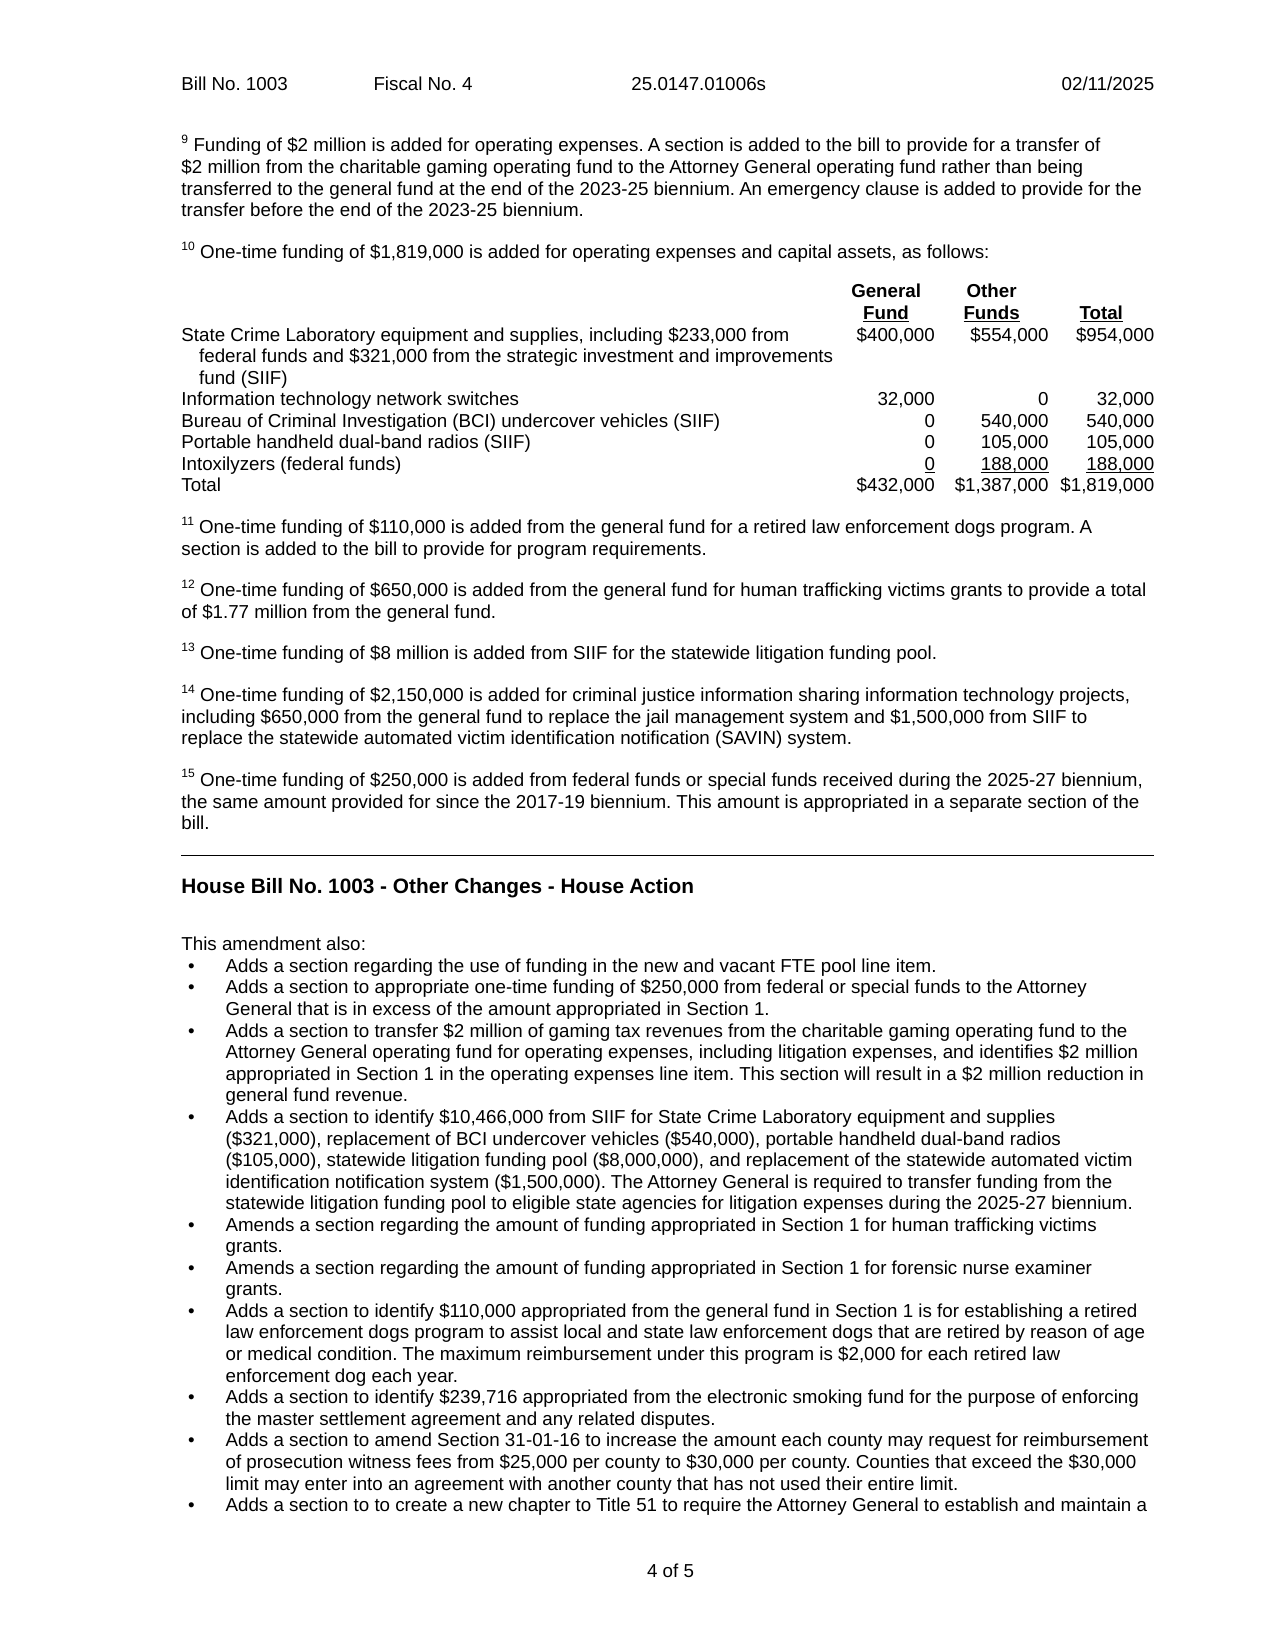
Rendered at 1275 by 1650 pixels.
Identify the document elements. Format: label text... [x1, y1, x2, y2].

text House Bill No. 1003 - Other Changes - House Action [181, 874, 1154, 898]
text 13 One-time funding of $8 million is added from SIIF for the statewide litigation funding pool. [181, 640, 1154, 664]
table_cell 32,000 [1048, 388, 1154, 409]
table_cell State Crime Laboratory equipment and supplies, including $233,000 from federal funds and $321,000 from the strategic investment and improvements fund (SIIF) [181, 323, 837, 388]
table_cell 0 [837, 410, 934, 431]
text 11 One-time funding of $110,000 is added from the general fund for a retired law enforcement dogs program. A section is added to the bill to provide for program requirements. [181, 513, 1154, 559]
list Adds a section to to create a new chapter to Title 51 to require the Attorney General to establish and maintain a [188, 1494, 1154, 1515]
table_cell 188,000 [1048, 453, 1154, 474]
text 12 One-time funding of $650,000 is added from the general fund for human trafficking victims grants to provide a total of $1.77 million from the general fund. [181, 577, 1154, 622]
list Adds a section to transfer $2 million of gaming tax revenues from the charitable gaming operating fund to the Attorney General operating fund for operating expenses, including litigation expenses, and identifies $2 million appropriated in Section 1 in the operating expenses line item. This section will result in a $2 million reduction in general fund revenue. [188, 1019, 1154, 1106]
text 15 One-time funding of $250,000 is added from federal funds or special funds received during the 2025-27 biennium, the same amount provided for since the 2017-19 biennium. This amount is appropriated in a separate section of the bill. [181, 766, 1154, 833]
table_cell Intoxilyzers (federal funds) [181, 453, 837, 474]
table_cell 0 [837, 453, 934, 474]
list Amends a section regarding the amount of funding appropriated in Section 1 for human trafficking victims grants. [188, 1213, 1154, 1257]
table_header General Fund [837, 280, 934, 323]
text This amendment also: [181, 933, 1154, 955]
table_cell $954,000 [1048, 323, 1154, 388]
table_cell 105,000 [1048, 431, 1154, 453]
list Adds a section to appropriate one-time funding of $250,000 from federal or special funds to the Attorney General that is in excess of the amount appropriated in Section 1. [188, 976, 1154, 1019]
table_cell Information technology network switches [181, 388, 837, 409]
text 10 One-time funding of $1,819,000 is added for operating expenses and capital assets, as follows: [181, 238, 1154, 262]
table_cell $1,819,000 [1048, 474, 1154, 496]
text 9 Funding of $2 million is added for operating expenses. A section is added to the bill to provide for a transfer of $2 million from the charitable gaming operating fund to the Attorney General operating fund rather than being transferred to the general fund at the end of the 2023-25 biennium. An emergency clause is added to provide for the transfer before the end of the 2023-25 biennium. [181, 132, 1154, 221]
list Adds a section regarding the use of funding in the new and vacant FTE pool line item. [188, 955, 1154, 976]
table_cell 188,000 [935, 453, 1048, 474]
table_header Total [1048, 280, 1154, 323]
list Adds a section to amend Section 31‑01‑16 to increase the amount each county may request for reimbursement of prosecution witness fees from $25,000 per county to $30,000 per county. Counties that exceed the $30,000 limit may enter into an agreement with another county that has not used their entire limit. [188, 1429, 1154, 1494]
table_cell 540,000 [935, 410, 1048, 431]
list Adds a section to identify $10,466,000 from SIIF for State Crime Laboratory equipment and supplies ($321,000), replacement of BCI undercover vehicles ($540,000), portable handheld dual‑band radios ($105,000), statewide litigation funding pool ($8,000,000), and replacement of the statewide automated victim identification notification system ($1,500,000). The Attorney General is required to transfer funding from the statewide litigation funding pool to eligible state agencies for litigation expenses during the 2025‑27 biennium. [188, 1106, 1154, 1213]
table_cell $432,000 [837, 474, 934, 496]
table_cell 0 [837, 431, 934, 453]
table_header Other Funds [935, 280, 1048, 323]
list Adds a section to identify $110,000 appropriated from the general fund in Section 1 is for establishing a retired law enforcement dogs program to assist local and state law enforcement dogs that are retired by reason of age or medical condition. The maximum reimbursement under this program is $2,000 for each retired law enforcement dog each year. [188, 1300, 1154, 1386]
table_cell $554,000 [935, 323, 1048, 388]
table_cell Bureau of Criminal Investigation (BCI) undercover vehicles (SIIF) [181, 410, 837, 431]
table_cell Portable handheld dual-band radios (SIIF) [181, 431, 837, 453]
table_cell 0 [935, 388, 1048, 409]
table_header [181, 280, 837, 323]
table_cell 32,000 [837, 388, 934, 409]
table_cell 105,000 [935, 431, 1048, 453]
text 14 One-time funding of $2,150,000 is added for criminal justice information sharing information technology projects, including $650,000 from the general fund to replace the jail management system and $1,500,000 from SIIF to replace the statewide automated victim identification notification (SAVIN) system. [181, 682, 1154, 749]
list Adds a section to identify $239,716 appropriated from the electronic smoking fund for the purpose of enforcing the master settlement agreement and any related disputes. [188, 1386, 1154, 1429]
table_cell Total [181, 474, 837, 496]
table_cell 540,000 [1048, 410, 1154, 431]
list Amends a section regarding the amount of funding appropriated in Section 1 for forensic nurse examiner grants. [188, 1257, 1154, 1300]
table_cell $1,387,000 [935, 474, 1048, 496]
table_cell $400,000 [837, 323, 934, 388]
